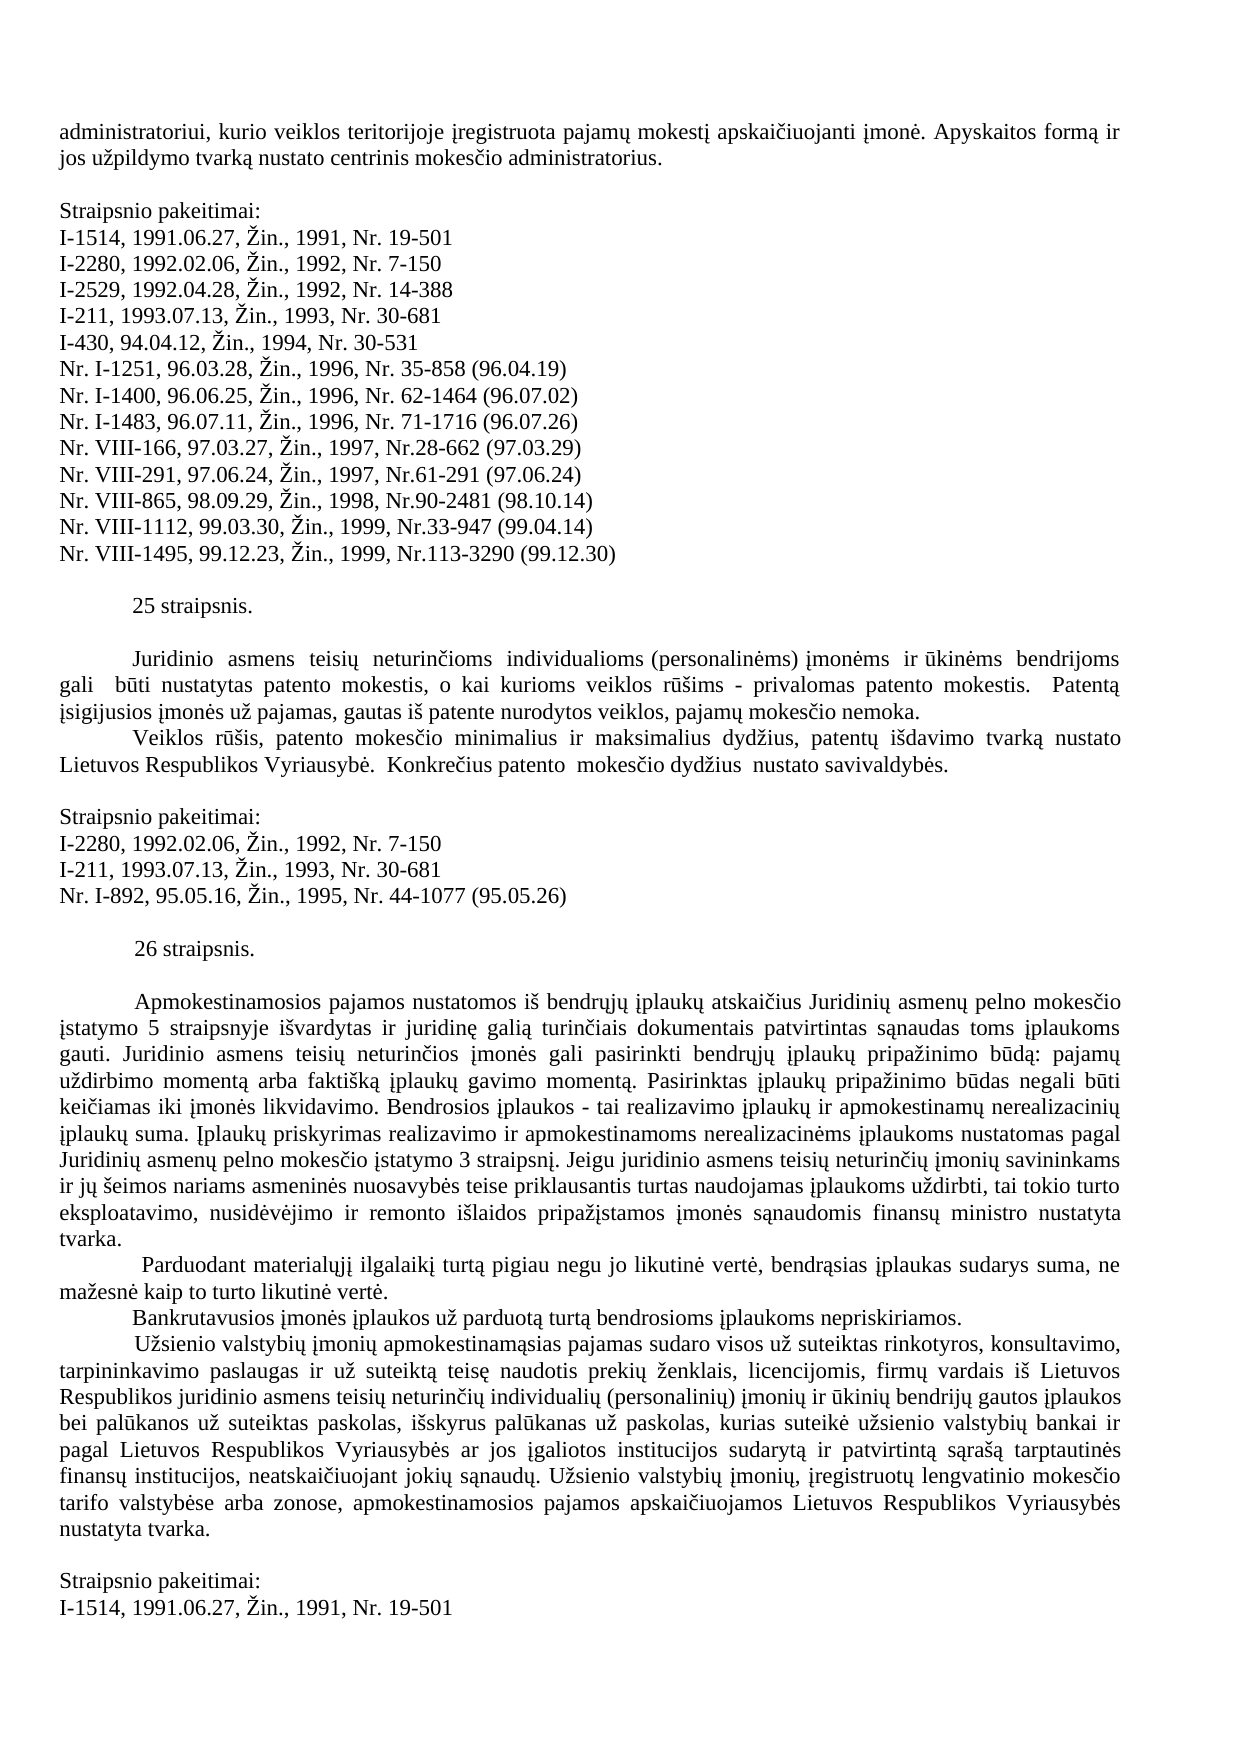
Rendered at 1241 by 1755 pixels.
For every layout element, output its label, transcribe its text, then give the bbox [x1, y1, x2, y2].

text Nr. I-1483, 96.07.11, Žin., 1996, Nr. 71-1716 (96.07.26) [59, 408, 1122, 434]
text Užsienio valstybių įmonių apmokestinamąsias pajamas sudaro visos už suteiktas rinkotyros, konsultavimo, tarpininkavimo paslaugas ir už suteiktą teisę naudotis prekių ženklais, licencijomis, firmų vardais iš Lietuvos Respublikos juridinio asmens teisių neturinčių individualių (personalinių) įmonių ir ūkinių bendrijų gautos įplaukos bei palūkanos už suteiktas paskolas, išskyrus palūkanas už paskolas, kurias suteikė užsienio valstybių bankai ir pagal Lietuvos Respublikos Vyriausybės ar jos įgaliotos institucijos sudarytą ir patvirtintą sąrašą tarptautinės finansų institucijos, neatskaičiuojant jokių sąnaudų. Užsienio valstybių įmonių, įregistruotų lengvatinio mokesčio tarifo valstybėse arba zonose, apmokestinamosios pajamos apskaičiuojamos Lietuvos Respublikos Vyriausybės nustatyta tvarka. [59, 1330, 1122, 1541]
text administratoriui, kurio veiklos teritorijoje įregistruota pajamų mokestį apskaičiuojanti įmonė. Apyskaitos formą ir jos užpildymo tvarką nustato centrinis mokesčio administratorius. [59, 118, 1121, 171]
text Nr. VIII-1495, 99.12.23, Žin., 1999, Nr.113-3290 (99.12.30) [59, 540, 1122, 566]
text I-211, 1993.07.13, Žin., 1993, Nr. 30-681 [59, 856, 1122, 882]
text Bankrutavusios įmonės įplaukos už parduotą turtą bendrosioms įplaukoms nepriskiriamos. [59, 1304, 1122, 1330]
text 26 straipsnis. [59, 935, 1122, 961]
text I-1514, 1991.06.27, Žin., 1991, Nr. 19-501 [59, 223, 1122, 250]
text Apmokestinamosios pajamos nustatomos iš bendrųjų įplaukų atskaičius Juridinių asmenų pelno mokesčio įstatymo 5 straipsnyje išvardytas ir juridinę galią turinčiais dokumentais patvirtintas sąnaudas toms įplaukoms gauti. Juridinio asmens teisių neturinčios įmonės gali pasirinkti bendrųjų įplaukų pripažinimo būdą: pajamų uždirbimo momentą arba faktišką įplaukų gavimo momentą. Pasirinktas įplaukų pripažinimo būdas negali būti keičiamas iki įmonės likvidavimo. Bendrosios įplaukos - tai realizavimo įplaukų ir apmokestinamų nerealizacinių įplaukų suma. Įplaukų priskyrimas realizavimo ir apmokestinamoms nerealizacinėms įplaukoms nustatomas pagal Juridinių asmenų pelno mokesčio įstatymo 3 straipsnį. Jeigu juridinio asmens teisių neturinčių įmonių savininkams ir jų šeimos nariams asmeninės nuosavybės teise priklausantis turtas naudojamas įplaukoms uždirbti, tai tokio turto eksploatavimo, nusidėvėjimo ir remonto išlaidos pripažįstamos įmonės sąnaudomis finansų ministro nustatyta tvarka. [59, 988, 1122, 1251]
text I-2529, 1992.04.28, Žin., 1992, Nr. 14-388 [59, 276, 1122, 303]
text Nr. VIII-166, 97.03.27, Žin., 1997, Nr.28-662 (97.03.29) [59, 434, 1122, 461]
text Nr. VIII-865, 98.09.29, Žin., 1998, Nr.90-2481 (98.10.14) [59, 487, 1122, 513]
text Juridinio asmens teisių neturinčioms individualioms (personalinėms) įmonėms ir ūkinėms bendrijoms gali būti nustatytas patento mokestis, o kai kurioms veiklos rūšims - privalomas patento mokestis. Patentą įsigijusios įmonės už pajamas, gautas iš patente nurodytos veiklos, pajamų mokesčio nemoka. [59, 645, 1122, 724]
text Straipsnio pakeitimai: [59, 1568, 1122, 1594]
text Nr. I-1251, 96.03.28, Žin., 1996, Nr. 35-858 (96.04.19) [59, 355, 1122, 382]
text Parduodant materialųjį ilgalaikį turtą pigiau negu jo likutinė vertė, bendrąsias įplaukas sudarys suma, ne mažesnė kaip to turto likutinė vertė. [59, 1251, 1122, 1304]
text I-430, 94.04.12, Žin., 1994, Nr. 30-531 [59, 329, 1122, 355]
text Straipsnio pakeitimai: [59, 197, 1122, 223]
text Nr. I-892, 95.05.16, Žin., 1995, Nr. 44-1077 (95.05.26) [59, 882, 1122, 909]
text Nr. VIII-291, 97.06.24, Žin., 1997, Nr.61-291 (97.06.24) [59, 461, 1122, 487]
text I-211, 1993.07.13, Žin., 1993, Nr. 30-681 [59, 303, 1122, 329]
text Nr. I-1400, 96.06.25, Žin., 1996, Nr. 62-1464 (96.07.02) [59, 382, 1122, 408]
text I-2280, 1992.02.06, Žin., 1992, Nr. 7-150 [59, 250, 1122, 276]
text Straipsnio pakeitimai: [59, 803, 1122, 830]
text 25 straipsnis. [59, 592, 1122, 619]
text I-2280, 1992.02.06, Žin., 1992, Nr. 7-150 [59, 830, 1122, 856]
text I-1514, 1991.06.27, Žin., 1991, Nr. 19-501 [59, 1594, 1122, 1620]
text Veiklos rūšis, patento mokesčio minimalius ir maksimalius dydžius, patentų išdavimo tvarką nustato Lietuvos Respublikos Vyriausybė. Konkrečius patento mokesčio dydžius nustato savivaldybės. [59, 724, 1122, 777]
text Nr. VIII-1112, 99.03.30, Žin., 1999, Nr.33-947 (99.04.14) [59, 513, 1122, 540]
